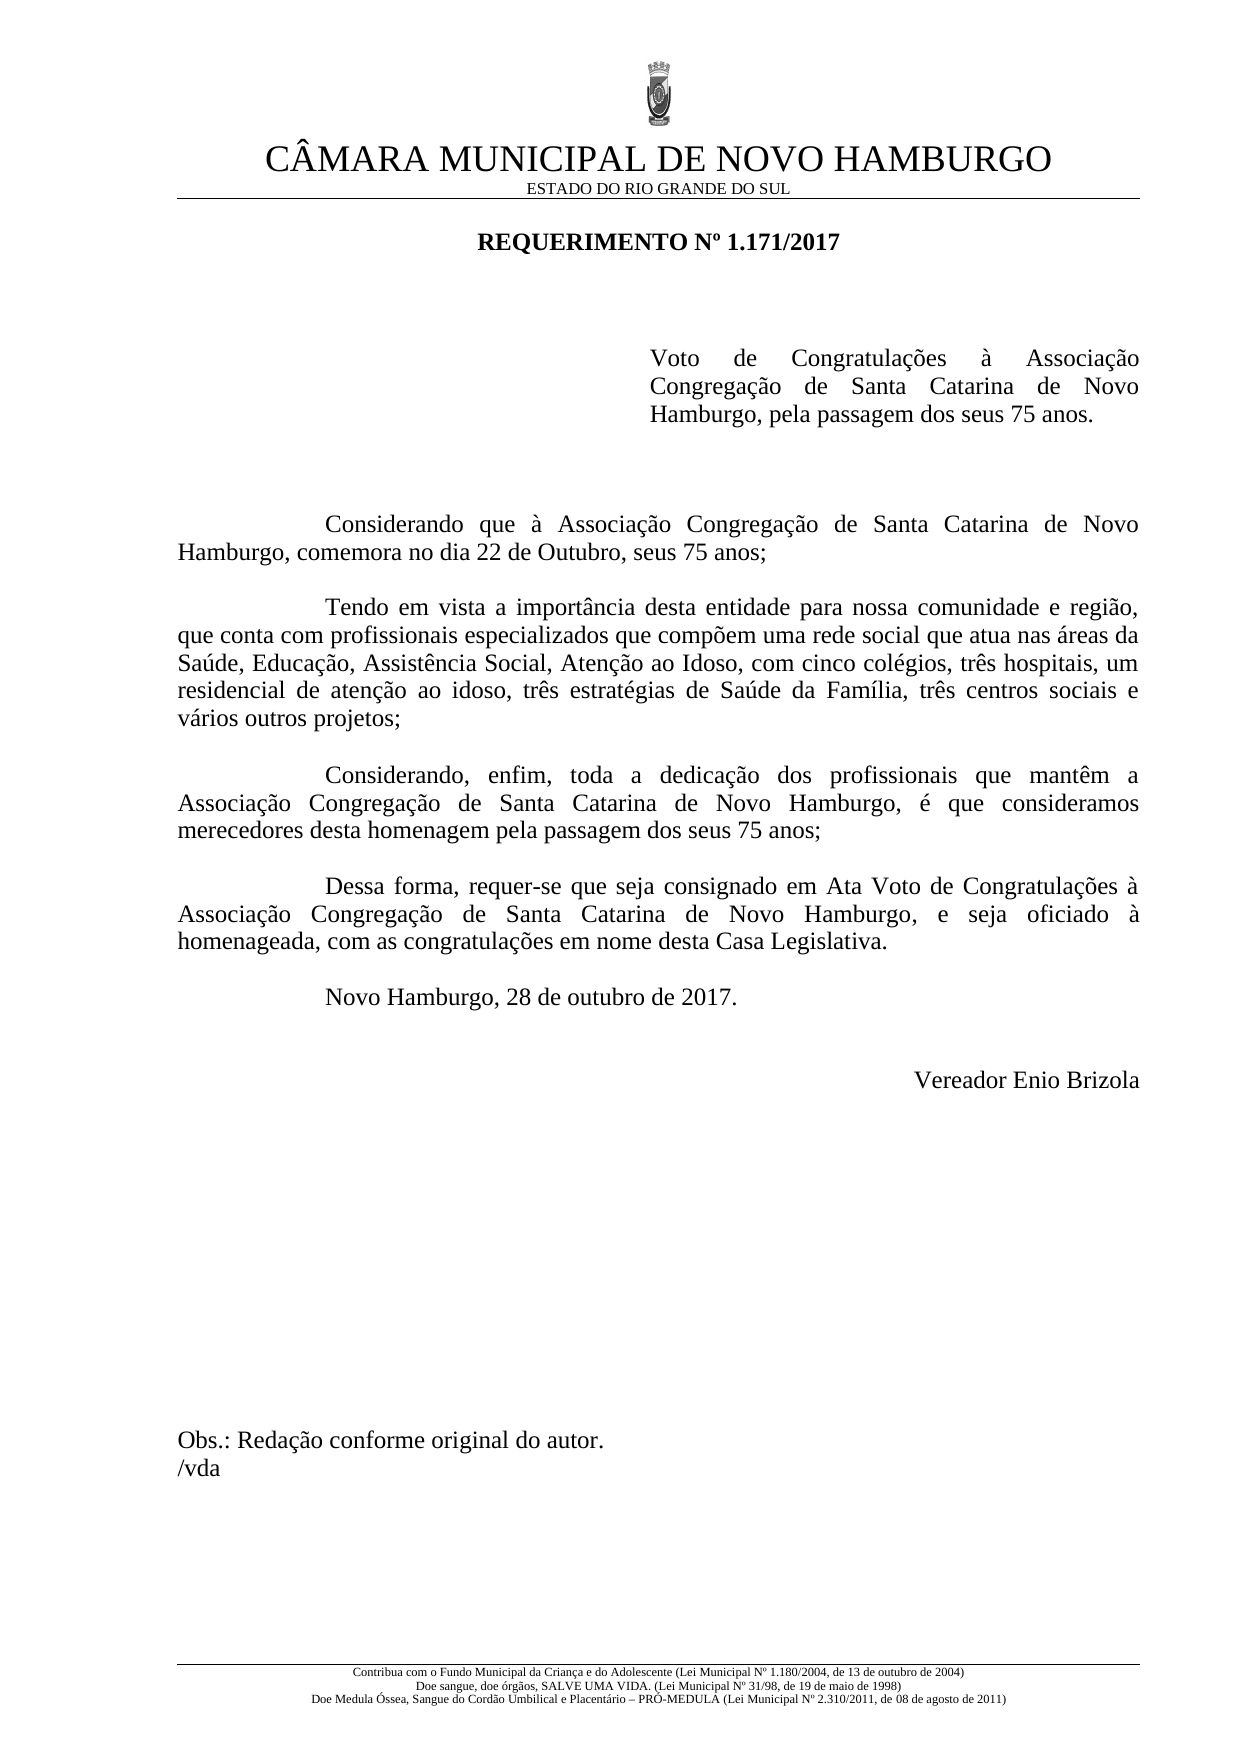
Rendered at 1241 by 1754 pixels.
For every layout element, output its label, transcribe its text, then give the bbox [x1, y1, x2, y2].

text Tendo em vista a importância desta entidade para nossa comunidade e região, que conta com profissionais especializados que compõem uma rede social que atua nas áreas da Saúde, Educação, Assistência Social, Atenção ao Idoso, com cinco colégios, três hospitais, um residencial de atenção ao idoso, três estratégias de Saúde da Família, três centros sociais e vários outros projetos; [177, 593, 1140, 732]
text /vda [177, 1454, 1140, 1482]
text Dessa forma, requer-se que seja consignado em Ata Voto de Congratulações à Associação Congregação de Santa Catarina de Novo Hamburgo, e seja oficiado à homenageada, com as congratulações em nome desta Casa Legislativa. [177, 872, 1140, 955]
text Considerando, enfim, toda a dedicação dos profissionais que mantêm a Associação Congregação de Santa Catarina de Novo Hamburgo, é que consideramos merecedores desta homenagem pela passagem dos seus 75 anos; [177, 761, 1140, 844]
text Obs.: Redação conforme original do autor. [177, 1426, 1140, 1454]
text Vereador Enio Brizola [768, 1066, 1140, 1094]
text Voto de Congratulações à Associação Congregação de Santa Catarina de Novo Hamburgo, pela passagem dos seus 75 anos. [649, 344, 1140, 428]
text Novo Hamburgo, 28 de outubro de 2017. [177, 983, 1140, 1011]
text Considerando que à Associação Congregação de Santa Catarina de Novo Hamburgo, comemora no dia 22 de Outubro, seus 75 anos; [177, 510, 1140, 566]
text REQUERIMENTO Nº 1.171/2017 [177, 228, 1140, 256]
